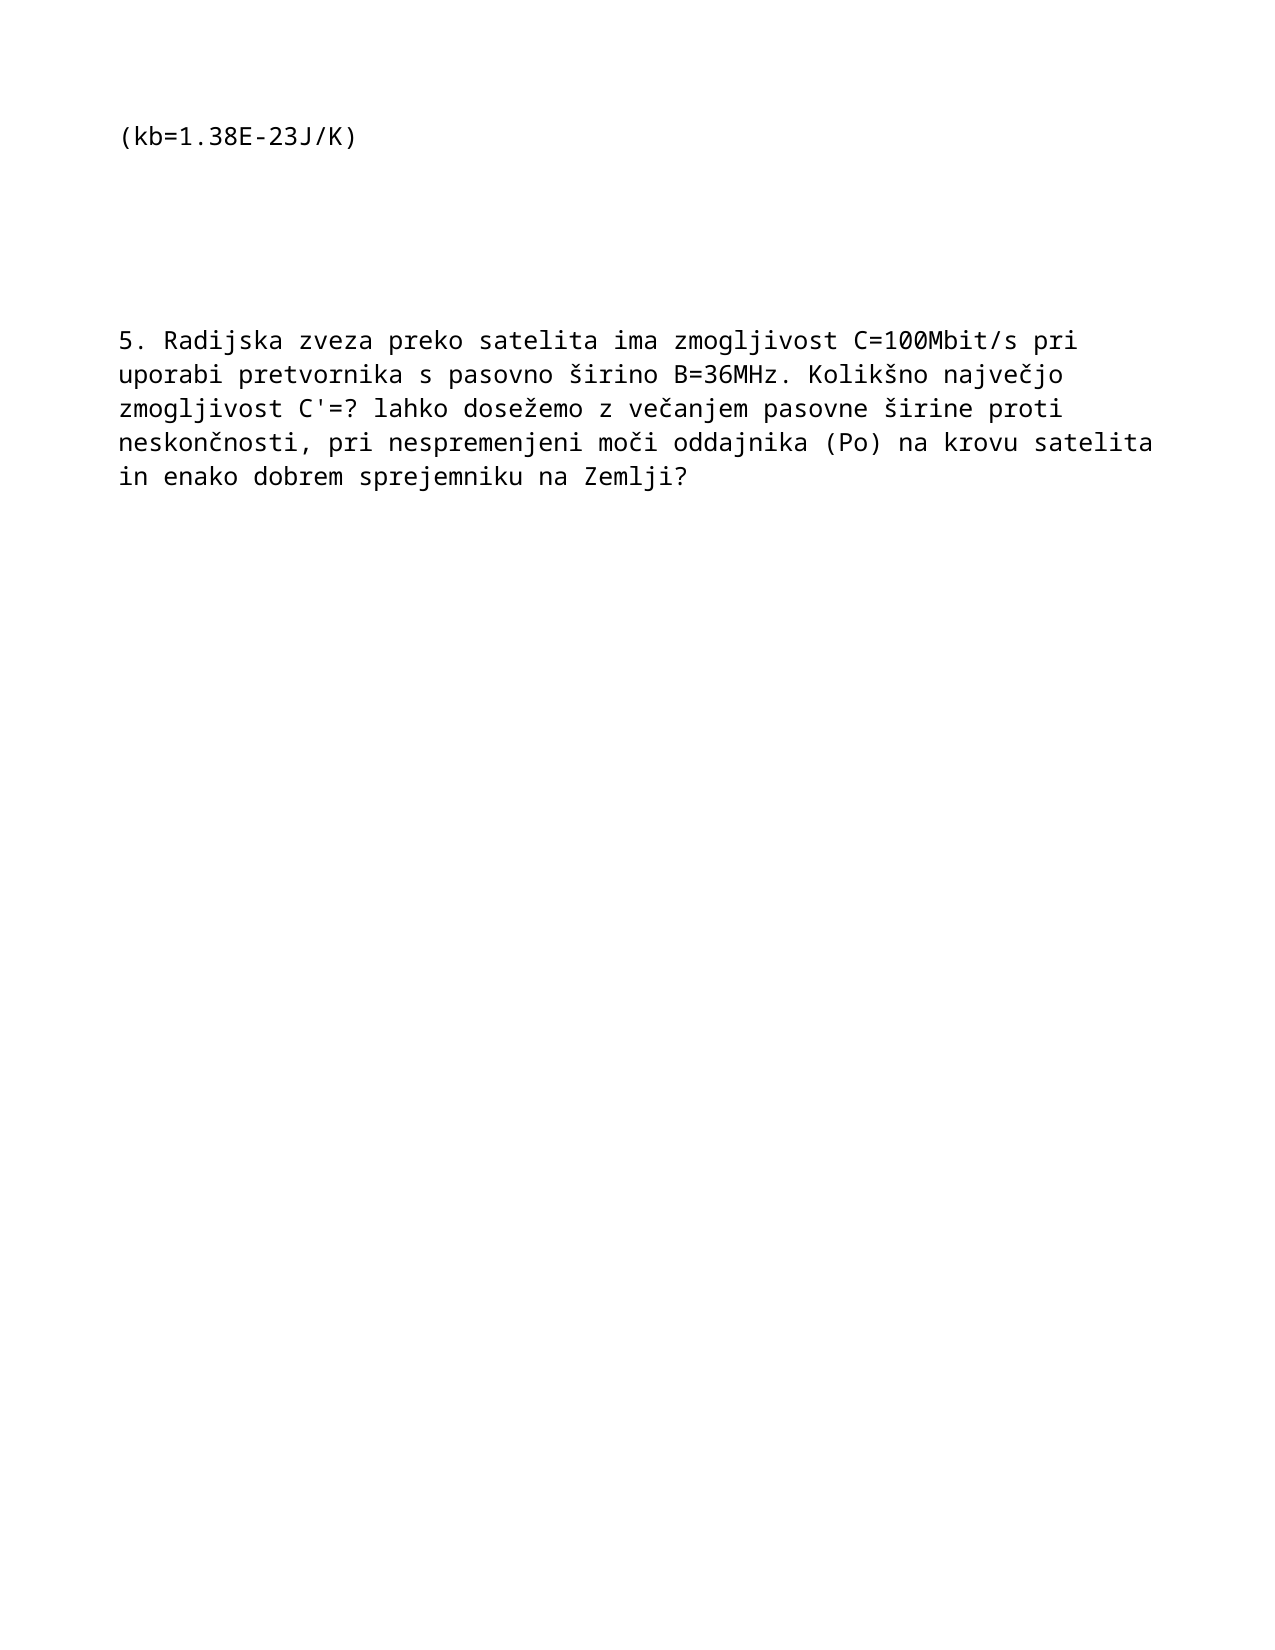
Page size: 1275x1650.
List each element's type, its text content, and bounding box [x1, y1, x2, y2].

text (kb=1.38E-23J/K) [118, 118, 1157, 152]
text 5. Radijska zveza preko satelita ima zmogljivost C=100Mbit/s pri uporabi pretvornika s pasovno širino B=36MHz. Kolikšno največjo zmogljivost C'=? lahko dosežemo z večanjem pasovne širine proti neskončnosti, pri nespremenjeni moči oddajnika (Po) na krovu satelita in enako dobrem sprejemniku na Zemlji? [118, 322, 1157, 493]
